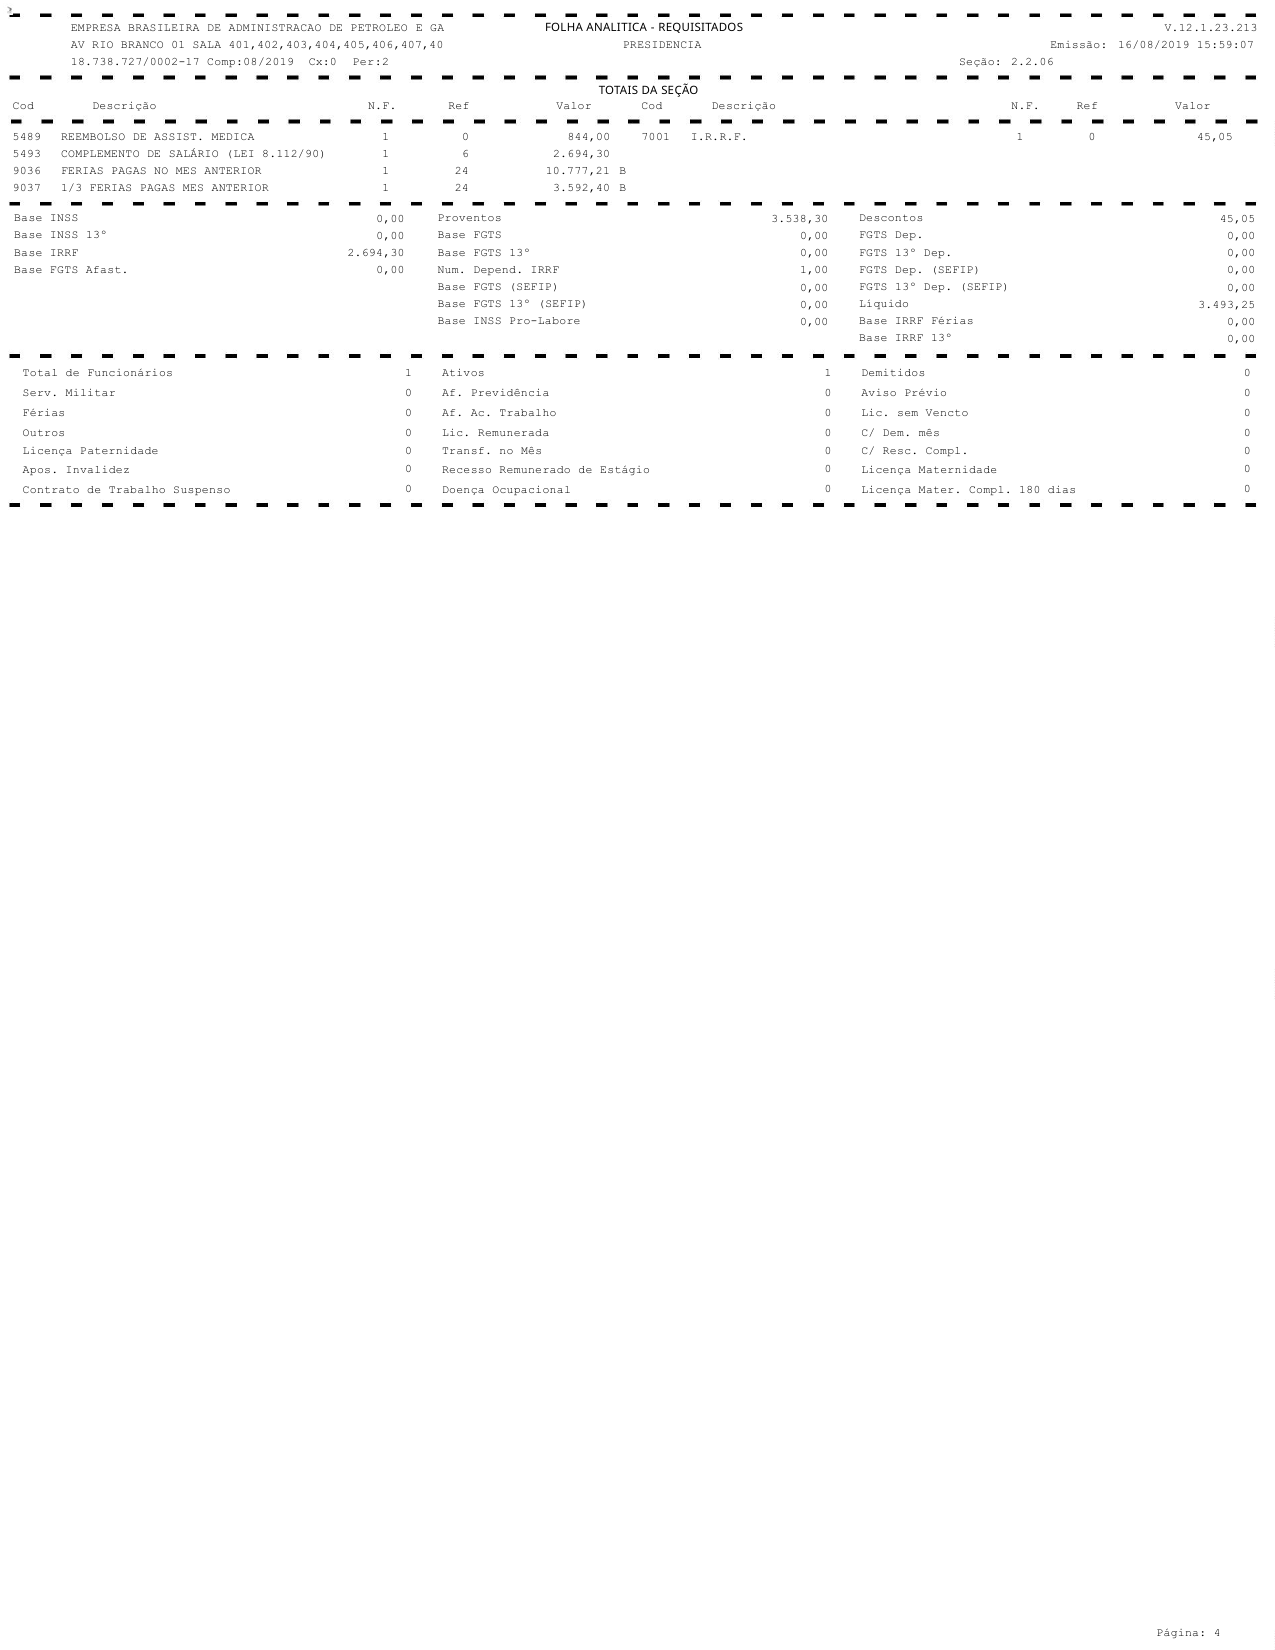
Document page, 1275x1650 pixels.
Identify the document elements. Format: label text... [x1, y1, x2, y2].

text 5 [12, 146, 19, 160]
text Transf. no Mês [442, 443, 574, 457]
text 0 [1244, 405, 1268, 419]
text AV RIO BRANCO 01 SALA 401,402,403,404,405,406,407,40 [71, 37, 469, 51]
text Proventos [437, 211, 519, 224]
text Licença Mater. Compl. 180 dias [861, 482, 1102, 496]
text REEMBOLSO DE ASSIST. MEDICA [61, 129, 280, 143]
text 0,00 [800, 229, 846, 242]
text 8.738.727/0002-17 Comp:08/2019 Cx:0 Per:2 [78, 54, 414, 68]
text 0 [405, 482, 429, 495]
text 037 [19, 181, 58, 194]
text Af. Previdência [442, 386, 574, 399]
text 493 [19, 146, 58, 160]
text Apos. Invalidez [22, 462, 256, 476]
text 1 [1016, 129, 1057, 143]
text 45,05 [1219, 212, 1273, 225]
text Doença Ocupacional [442, 482, 675, 496]
text 1,00 [800, 263, 846, 277]
text 0 [462, 129, 486, 143]
text FGTS 13º Dep. [859, 245, 1033, 259]
text FOLHA ANALITICA - REQUISITADOS [545, 20, 785, 34]
text Cod [641, 98, 680, 112]
text 0,00 [800, 314, 846, 328]
text Outros [22, 425, 83, 439]
text 24 [454, 163, 486, 177]
text 0 [824, 425, 849, 439]
text Ativos [442, 366, 502, 379]
text Total de Funcionários [22, 366, 196, 379]
text 3.538,30 [771, 212, 846, 225]
text 0 [824, 462, 849, 476]
text FGTS Dep. [859, 228, 941, 242]
text 7001 [641, 129, 687, 143]
text Descrição [92, 98, 174, 112]
text 1 [71, 54, 78, 68]
text 1 [824, 366, 849, 379]
text 0 [1244, 443, 1268, 457]
text 0,00 [1227, 280, 1273, 294]
text 10.777,21 B [546, 163, 643, 177]
text Ref [448, 98, 487, 112]
text N.F. [368, 98, 414, 112]
text Licença Paternidade [22, 444, 256, 457]
text Descontos [859, 211, 941, 224]
text PRESIDENCIA [623, 37, 719, 51]
text Base FGTS [437, 228, 519, 242]
text Férias [22, 406, 83, 419]
text Valor [1175, 98, 1250, 112]
text Licença Maternidade [861, 462, 1018, 476]
text 2.694,30 [347, 246, 422, 259]
text 45,05 [1197, 129, 1250, 143]
text 0,00 [1227, 332, 1273, 345]
text Líquido [859, 296, 1033, 310]
text Ref [1076, 98, 1115, 112]
text 0 [1244, 385, 1268, 399]
text 0 [1244, 425, 1268, 439]
text 24 [454, 181, 486, 194]
text Base INSS 13º [14, 228, 124, 242]
text 3.592,40 B [553, 181, 643, 194]
text FERIAS PAGAS NO MES ANTERIOR [61, 163, 352, 177]
text EMPRESA BRASILEIRA DE ADMINISTRACAO DE PETROLEO E GA [71, 20, 469, 34]
text 9 [12, 163, 19, 177]
text 0,00 [376, 212, 422, 225]
text Recesso Remunerado de Estágio [442, 462, 675, 476]
text FGTS Dep. (SEFIP) [859, 262, 1033, 276]
text 0 [405, 462, 429, 476]
text 0 [1244, 366, 1268, 379]
text 1 [382, 129, 406, 143]
text Página: 4 [1156, 1626, 1237, 1639]
text Demitidos [861, 366, 943, 379]
text Contrato de Trabalho Suspenso [22, 482, 256, 496]
text 3.493,25 [1198, 297, 1273, 311]
text Lic. Remunerada [442, 425, 574, 439]
text 036 [19, 163, 58, 177]
text 0 [824, 405, 849, 419]
text Base INSS Pro-Labore [437, 314, 611, 327]
text 0,00 [800, 246, 846, 259]
text 0 [405, 385, 429, 399]
text TOTAIS DA SEÇÃO [598, 84, 723, 97]
text Emissão: [1050, 37, 1118, 51]
text 489 [19, 129, 58, 143]
text Valor [556, 98, 609, 112]
text 0,00 [1227, 263, 1273, 277]
text 0 [405, 405, 429, 419]
text 0 [405, 443, 429, 457]
text 0,00 [1227, 314, 1273, 328]
text 16/08/2019 15:59:07 [1118, 37, 1275, 51]
picture [0, 0, 1275, 1650]
text 1 [382, 163, 406, 177]
text 0 [1244, 462, 1268, 476]
text 1 [382, 181, 406, 194]
text Base FGTS (SEFIP) [437, 279, 578, 293]
text Aviso Prévio [861, 386, 964, 399]
text Base INSS [14, 211, 96, 224]
text Base IRRF 13º [859, 331, 991, 344]
text Lic. sem Vencto [861, 406, 986, 419]
text FGTS 13º Dep. (SEFIP) [859, 279, 1033, 293]
text Base FGTS 13º [437, 245, 548, 259]
text 6 [462, 146, 486, 160]
text COMPLEMENTO DE SALÁRIO (LEI 8.112/90) [61, 146, 352, 160]
text Base IRRF Férias [859, 314, 991, 327]
text 0 [405, 425, 429, 439]
text 0,00 [376, 263, 422, 277]
text Cod [12, 98, 51, 112]
text I.R.R.F. [691, 129, 765, 143]
text Af. Ac. Trabalho [442, 405, 574, 419]
text 0 [824, 386, 849, 399]
text N.F. [1011, 98, 1057, 112]
text 9 [12, 181, 19, 194]
text V.12.1.23.213 [1164, 20, 1275, 34]
text 1 [382, 146, 406, 160]
text 0,00 [1227, 246, 1273, 259]
text 0,00 [376, 229, 422, 242]
text Base IRRF [14, 245, 124, 259]
text 0 [1088, 129, 1115, 143]
text 2.694,30 [553, 146, 627, 160]
text 1 [405, 366, 429, 379]
text Serv. Militar [22, 385, 196, 399]
text Seção: 2.2.06 [959, 54, 1130, 68]
text 844,00 [567, 129, 627, 143]
text 0 [1244, 482, 1268, 495]
text 0,00 [1227, 229, 1273, 242]
text Num. Depend. IRRF [437, 262, 578, 276]
text Base FGTS 13º (SEFIP) [437, 297, 611, 310]
text Base FGTS Afast. [14, 262, 146, 276]
text 1/3 FERIAS PAGAS MES ANTERIOR [61, 181, 352, 194]
text 0 [824, 482, 849, 496]
text 5 [12, 129, 19, 143]
text C/ Resc. Compl. [861, 444, 1018, 457]
text 0,00 [800, 297, 846, 311]
text Descrição [711, 98, 793, 112]
text 0,00 [800, 280, 846, 294]
text C/ Dem. mês [861, 425, 986, 439]
text 0 [824, 443, 849, 457]
